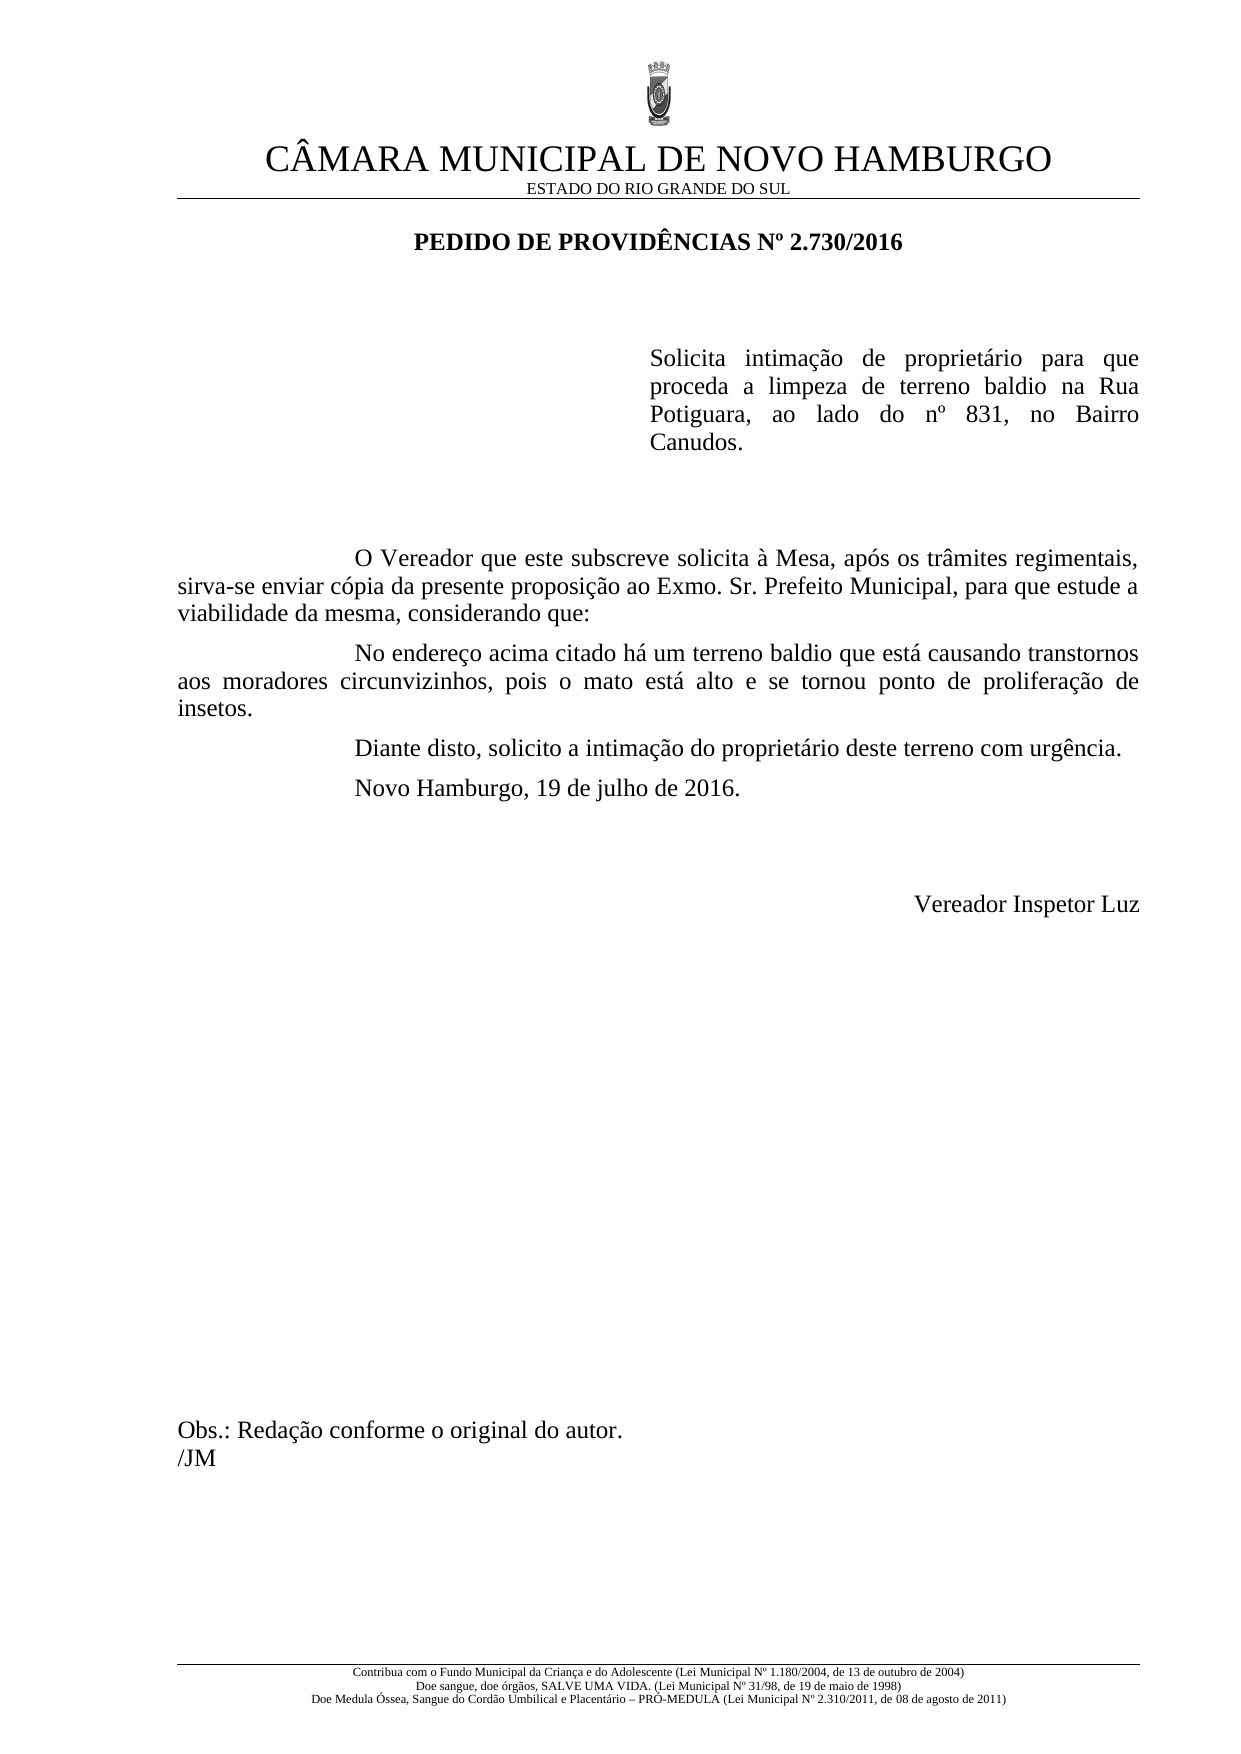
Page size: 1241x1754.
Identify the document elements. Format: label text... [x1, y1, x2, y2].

text Obs.: Redação conforme o original do autor. [177, 1416, 1140, 1444]
text /JM [177, 1444, 1140, 1472]
text Vereador Inspetor Luz [768, 890, 1140, 918]
text Novo Hamburgo, 19 de julho de 2016. [177, 774, 1140, 801]
text Diante disto, solicito a intimação do proprietário deste terreno com urgência. [177, 734, 1140, 762]
text No endereço acima citado há um terreno baldio que está causando transtornos aos moradores circunvizinhos, pois o mato está alto e se tornou ponto de proliferação de insetos. [177, 639, 1140, 722]
text Solicita intimação de proprietário para que proceda a limpeza de terreno baldio na Rua Potiguara, ao lado do nº 831, no Bairro Canudos. [649, 344, 1140, 455]
text O Vereador que este subscreve solicita à Mesa, após os trâmites regimentais, sirva-se enviar cópia da presente proposição ao Exmo. Sr. Prefeito Municipal, para que estude a viabilidade da mesma, considerando que: [177, 544, 1140, 627]
text PEDIDO DE PROVIDÊNCIAS Nº 2.730/2016 [177, 228, 1140, 256]
